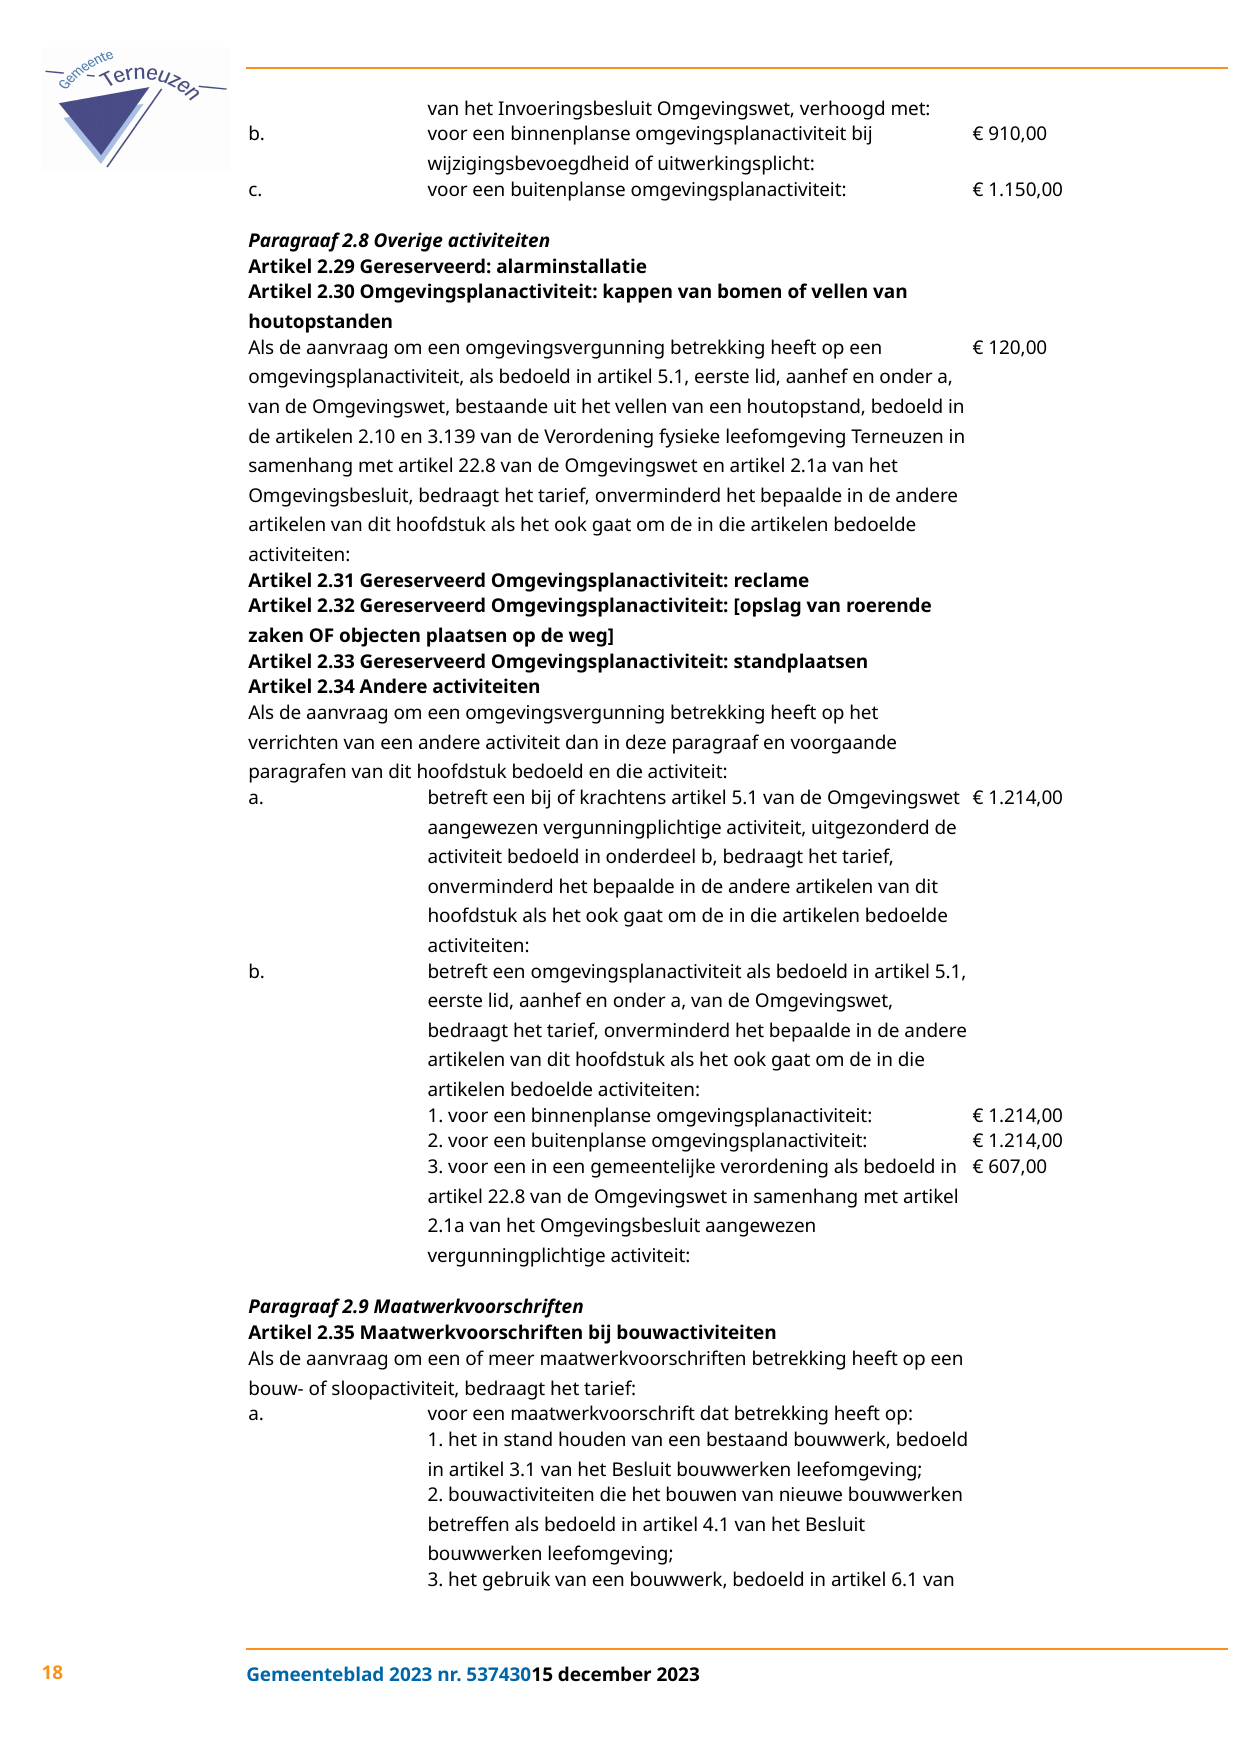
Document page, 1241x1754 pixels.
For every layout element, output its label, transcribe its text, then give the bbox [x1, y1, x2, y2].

table_cell [973, 699, 1152, 784]
table_cell voor een binnenplanse omgevingsplanactiviteit bij wijzigingsbevoegdheid of uitwerkingsplicht: [427, 121, 972, 176]
table_cell [973, 279, 1152, 334]
table_cell [973, 648, 1152, 674]
table_cell € 607,00 [973, 1154, 1152, 1268]
table_cell [973, 1481, 1152, 1566]
table_cell Artikel 2.35 Maatwerkvoorschriften bij bouwactiviteiten [248, 1319, 972, 1345]
table_cell [973, 1268, 1152, 1294]
table_cell [248, 1154, 427, 1268]
table_cell [248, 1426, 427, 1481]
table_cell [973, 567, 1152, 593]
table_cell € 1.214,00 [973, 1102, 1152, 1128]
table_cell 3. het gebruik van een bouwwerk, bedoeld in artikel 6.1 van [427, 1566, 972, 1592]
table_cell a. [248, 1400, 427, 1426]
table_cell [973, 674, 1152, 699]
table_cell [973, 95, 1152, 121]
table_cell [973, 1319, 1152, 1345]
table_cell € 910,00 [973, 121, 1152, 176]
table_cell [248, 1128, 427, 1153]
table_cell Artikel 2.34 Andere activiteiten [248, 674, 972, 699]
table_cell Artikel 2.33 Gereserveerd Omgevingsplanactiviteit: standplaatsen [248, 648, 972, 674]
table_cell [973, 1400, 1152, 1426]
table_cell betreft een bij of krachtens artikel 5.1 van de Omgevingswet aangewezen vergunningplichtige activiteit, uitgezonderd de activiteit bedoeld in onderdeel b, bedraagt het tarief, onverminderd het bepaalde in de andere artikelen van dit hoofdstuk als het ook gaat om de in die artikelen bedoelde activiteiten: [427, 784, 972, 958]
table_cell [973, 1426, 1152, 1481]
table_cell 2. voor een buitenplanse omgevingsplanactiviteit: [427, 1128, 972, 1153]
table_cell 1. voor een binnenplanse omgevingsplanactiviteit: [427, 1102, 972, 1128]
table_cell Artikel 2.31 Gereserveerd Omgevingsplanactiviteit: reclame [248, 567, 972, 593]
table_cell b. [248, 121, 427, 176]
table_cell [973, 1345, 1152, 1400]
table_cell [973, 1566, 1152, 1592]
table_cell [973, 253, 1152, 279]
table_cell [973, 958, 1152, 1102]
table_cell voor een buitenplanse omgevingsplanactiviteit: [427, 176, 972, 202]
table_cell € 1.214,00 [973, 1128, 1152, 1153]
table_cell Paragraaf 2.8 Overige activiteiten [248, 227, 972, 253]
table_cell Artikel 2.29 Gereserveerd: alarminstallatie [248, 253, 972, 279]
table_cell 1. het in stand houden van een bestaand bouwwerk, bedoeld in artikel 3.1 van het Besluit bouwwerken leefomgeving; [427, 1426, 972, 1481]
table_cell Artikel 2.32 Gereserveerd Omgevingsplanactiviteit: [opslag van roerende zaken OF objecten plaatsen op de weg] [248, 593, 972, 648]
table_cell b. [248, 958, 427, 1102]
table_cell [248, 1566, 427, 1592]
table_cell 3. voor een in een gemeentelijke verordening als bedoeld in artikel 22.8 van de Omgevingswet in samenhang met artikel 2.1a van het Omgevingsbesluit aangewezen vergunningplichtige activiteit: [427, 1154, 972, 1268]
table_cell [973, 202, 1152, 227]
table_cell Als de aanvraag om een of meer maatwerkvoorschriften betrekking heeft op een bouw- of sloopactiviteit, bedraagt het tarief: [248, 1345, 972, 1400]
table_cell [973, 593, 1152, 648]
table_cell [248, 95, 427, 121]
table_cell [248, 1481, 427, 1566]
table_cell a. [248, 784, 427, 958]
table_cell van het Invoeringsbesluit Omgevingswet, verhoogd met: [427, 95, 972, 121]
table_cell [248, 1268, 972, 1294]
table_cell Als de aanvraag om een omgevingsvergunning betrekking heeft op een omgevingsplanactiviteit, als bedoeld in artikel 5.1, eerste lid, aanhef en onder a, van de Omgevingswet, bestaande uit het vellen van een houtopstand, bedoeld in de artikelen 2.10 en 3.139 van de Verordening fysieke leefomgeving Terneuzen in samenhang met artikel 22.8 van de Omgevingswet en artikel 2.1a van het Omgevingsbesluit, bedraagt het tarief, onverminderd het bepaalde in de andere artikelen van dit hoofdstuk als het ook gaat om de in die artikelen bedoelde activiteiten: [248, 334, 972, 567]
table_cell € 120,00 [973, 334, 1152, 567]
table_cell € 1.214,00 [973, 784, 1152, 958]
table_cell Als de aanvraag om een omgevingsvergunning betrekking heeft op het verrichten van een andere activiteit dan in deze paragraaf en voorgaande paragrafen van dit hoofdstuk bedoeld en die activiteit: [248, 699, 972, 784]
table_cell € 1.150,00 [973, 176, 1152, 202]
table_cell betreft een omgevingsplanactiviteit als bedoeld in artikel 5.1, eerste lid, aanhef en onder a, van de Omgevingswet, bedraagt het tarief, onverminderd het bepaalde in de andere artikelen van dit hoofdstuk als het ook gaat om de in die artikelen bedoelde activiteiten: [427, 958, 972, 1102]
table_cell Paragraaf 2.9 Maatwerkvoorschriften [248, 1294, 972, 1319]
table_cell voor een maatwerkvoorschrift dat betrekking heeft op: [427, 1400, 972, 1426]
table_cell c. [248, 176, 427, 202]
table_cell Artikel 2.30 Omgevingsplanactiviteit: kappen van bomen of vellen van houtopstanden [248, 279, 972, 334]
table_cell [973, 1294, 1152, 1319]
table_cell 2. bouwactiviteiten die het bouwen van nieuwe bouwwerken betreffen als bedoeld in artikel 4.1 van het Besluit bouwwerken leefomgeving; [427, 1481, 972, 1566]
table_cell [248, 1102, 427, 1128]
picture [41, 47, 231, 172]
table_cell [973, 227, 1152, 253]
table_cell [248, 202, 972, 227]
